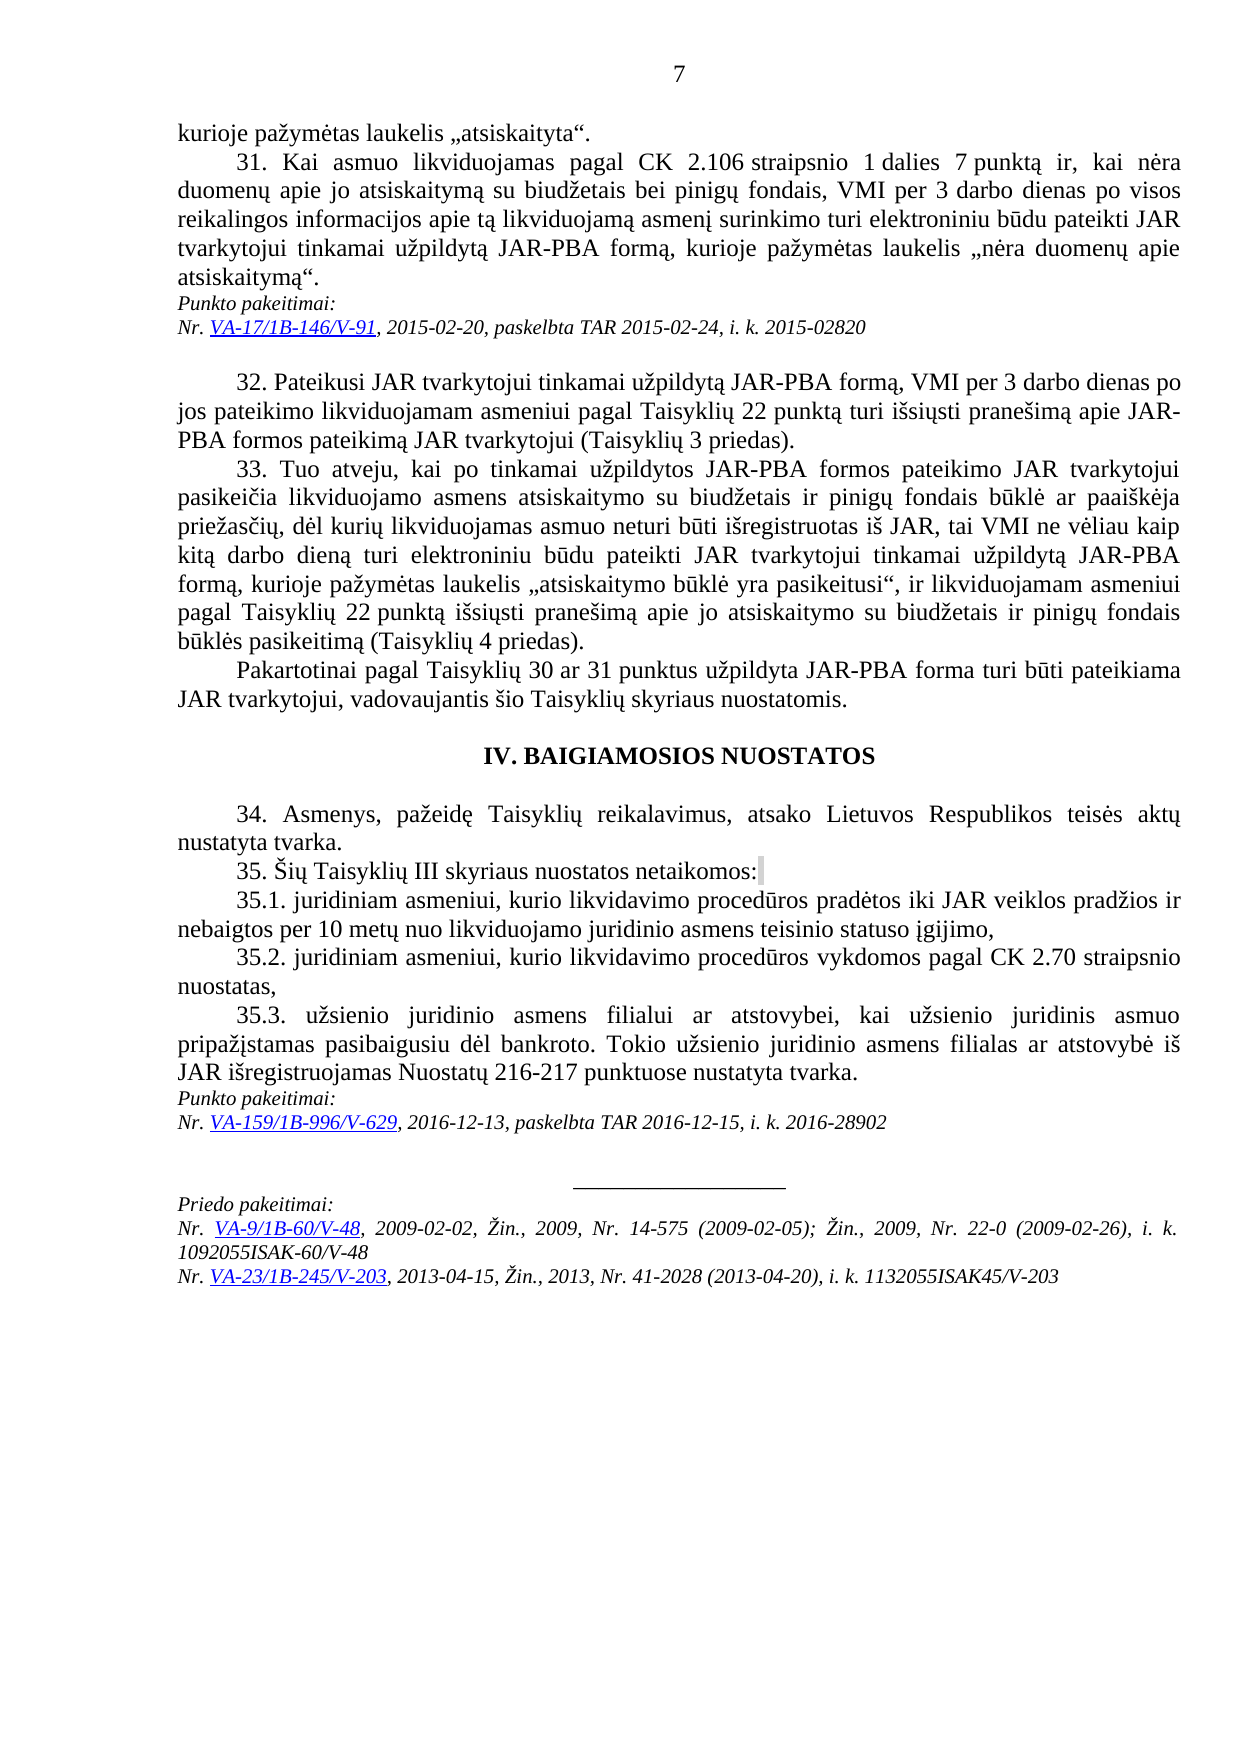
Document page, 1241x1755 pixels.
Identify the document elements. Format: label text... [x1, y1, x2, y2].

text 35.2. juridiniam asmeniui, kurio likvidavimo procedūros vykdomos pagal CK 2.70 straipsnio nuostatas, [177, 942, 1181, 1000]
text 35.3. užsienio juridinio asmens filialui ar atstovybei, kai užsienio juridinis asmuo pripažįstamas pasibaigusiu dėl bankroto. Tokio užsienio juridinio asmens filialas ar atstovybė iš JAR išregistruojamas Nuostatų 216-217 punktuose nustatyta tvarka. [177, 1000, 1181, 1086]
text 31. Kai asmuo likviduojamas pagal CK 2.106 straipsnio 1 dalies 7 punktą ir, kai nėra duomenų apie jo atsiskaitymą su biudžetais bei pinigų fondais, VMI per 3 darbo dienas po visos reikalingos informacijos apie tą likviduojamą asmenį surinkimo turi elektroniniu būdu pateikti JAR tvarkytojui tinkamai užpildytą JAR-PBA formą, kurioje pažymėtas laukelis „nėra duomenų apie atsiskaitymą“. [177, 147, 1181, 291]
text Nr. VA-17/1B-146/V-91, 2015-02-20, paskelbta TAR 2015-02-24, i. k. 2015-02820 [177, 315, 1181, 339]
text Pakartotinai pagal Taisyklių 30 ar 31 punktus užpildyta JAR-PBA forma turi būti pateikiama JAR tvarkytojui, vadovaujantis šio Taisyklių skyriaus nuostatomis. [177, 655, 1181, 712]
text Punkto pakeitimai: [177, 1086, 1181, 1110]
text 32. Pateikusi JAR tvarkytojui tinkamai užpildytą JAR-PBA formą, VMI per 3 darbo dienas po jos pateikimo likviduojamam asmeniui pagal Taisyklių 22 punktą turi išsiųsti pranešimą apie JAR-PBA formos pateikimą JAR tvarkytojui (Taisyklių 3 priedas). [177, 367, 1181, 454]
text Nr. VA-23/1B-245/V-203, 2013-04-15, Žin., 2013, Nr. 41-2028 (2013-04-20), i. k. 1132055ISAK45/V-203 [177, 1264, 1181, 1288]
text 35.1. juridiniam asmeniui, kurio likvidavimo procedūros pradėtos iki JAR veiklos pradžios ir nebaigtos per 10 metų nuo likviduojamo juridinio asmens teisinio statuso įgijimo, [177, 885, 1181, 942]
text IV. BAIGIAMOSIOS NUOSTATOS [177, 741, 1181, 770]
text 34. Asmenys, pažeidę Taisyklių reikalavimus, atsako Lietuvos Respublikos teisės aktų nustatyta tvarka. [177, 799, 1181, 856]
text _________________ [177, 1163, 1181, 1192]
text Nr. VA-159/1B-996/V-629, 2016-12-13, paskelbta TAR 2016-12-15, i. k. 2016-28902 [177, 1110, 1181, 1134]
text Nr. VA-9/1B-60/V-48, 2009-02-02, Žin., 2009, Nr. 14-575 (2009-02-05); Žin., 2009, Nr. 22-0 (2009-02-26), i. k. 1092055ISAK-60/V-48 [177, 1216, 1181, 1264]
text 35. Šių Taisyklių III skyriaus nuostatos netaikomos: [177, 856, 1181, 885]
text Punkto pakeitimai: [177, 291, 1181, 315]
text 33. Tuo atveju, kai po tinkamai užpildytos JAR-PBA formos pateikimo JAR tvarkytojui pasikeičia likviduojamo asmens atsiskaitymo su biudžetais ir pinigų fondais būklė ar paaiškėja priežasčių, dėl kurių likviduojamas asmuo neturi būti išregistruotas iš JAR, tai VMI ne vėliau kaip kitą darbo dieną turi elektroniniu būdu pateikti JAR tvarkytojui tinkamai užpildytą JAR-PBA formą, kurioje pažymėtas laukelis „atsiskaitymo būklė yra pasikeitusi“, ir likviduojamam asmeniui pagal Taisyklių 22 punktą išsiųsti pranešimą apie jo atsiskaitymo su biudžetais ir pinigų fondais būklės pasikeitimą (Taisyklių 4 priedas). [177, 454, 1181, 655]
text kurioje pažymėtas laukelis „atsiskaityta“. [177, 118, 1181, 147]
text Priedo pakeitimai: [177, 1192, 1181, 1216]
